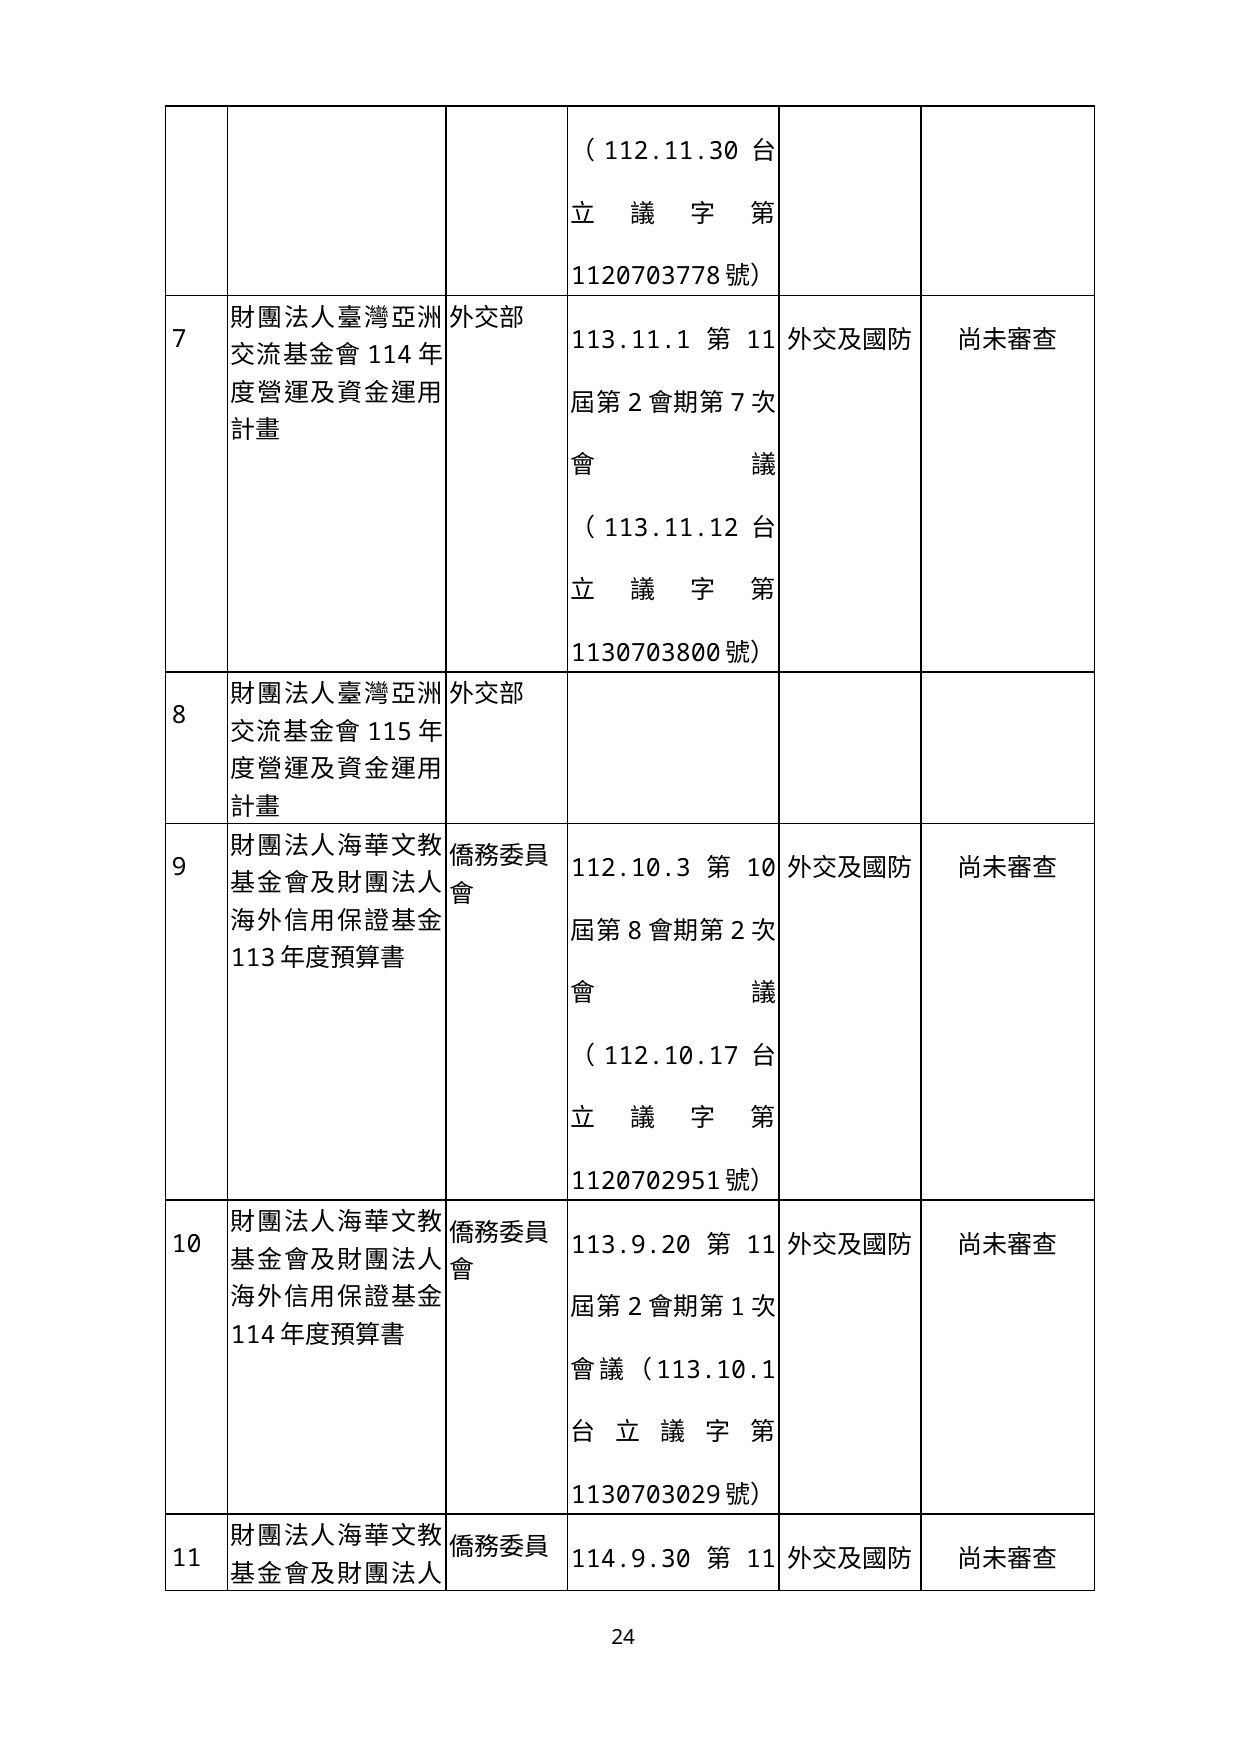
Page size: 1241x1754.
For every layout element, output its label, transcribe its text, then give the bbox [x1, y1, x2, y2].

table_cell 尚未審查 [922, 1515, 1094, 1590]
table_cell （112.11.30台立議字第1120703778號） [568, 107, 778, 294]
table_cell [447, 107, 567, 294]
table_cell [228, 107, 445, 294]
table_cell [166, 296, 227, 671]
table_cell 外交及國防 [780, 824, 920, 1199]
table_cell [780, 107, 920, 294]
table_cell [166, 107, 227, 294]
table_cell [166, 1201, 227, 1513]
table_cell [568, 673, 778, 823]
table_cell 尚未審查 [922, 824, 1094, 1199]
table_cell 外交及國防 [780, 1201, 920, 1513]
table_cell [166, 1515, 227, 1590]
table_cell 僑務委員會 [447, 824, 567, 1199]
table_cell 財團法人海華文教基金會及財團法人 [228, 1515, 445, 1590]
table_cell 僑務委員 [447, 1515, 567, 1590]
table_cell 外交部 [447, 673, 567, 823]
table_cell 財團法人臺灣亞洲交流基金會115年度營運及資金運用計畫 [228, 673, 445, 823]
table_cell 114.9.30第11 [568, 1515, 778, 1590]
table_cell 財團法人臺灣亞洲交流基金會114年度營運及資金運用計畫 [228, 296, 445, 671]
table_cell 外交及國防 [780, 296, 920, 671]
table_cell 外交部 [447, 296, 567, 671]
table_cell 尚未審查 [922, 296, 1094, 671]
table_cell 尚未審查 [922, 1201, 1094, 1513]
table_cell 112.10.3第10屆第8會期第2次會議（112.10.17台立議字第1120702951號） [568, 824, 778, 1199]
table_cell [922, 107, 1094, 294]
table_cell 外交及國防 [780, 1515, 920, 1590]
table_cell 財團法人海華文教基金會及財團法人海外信用保證基金113年度預算書 [228, 824, 445, 1199]
table_cell 113.9.20第11屆第2會期第1次會議（113.10.1台立議字第1130703029號） [568, 1201, 778, 1513]
table_cell [166, 824, 227, 1199]
table_cell [166, 673, 227, 823]
table_cell [780, 673, 920, 823]
table_cell [922, 673, 1094, 823]
table_cell 財團法人海華文教基金會及財團法人海外信用保證基金114年度預算書 [228, 1201, 445, 1513]
table_cell 僑務委員會 [447, 1201, 567, 1513]
table_cell 113.11.1第11屆第2會期第7次會議（113.11.12台立議字第1130703800號） [568, 296, 778, 671]
